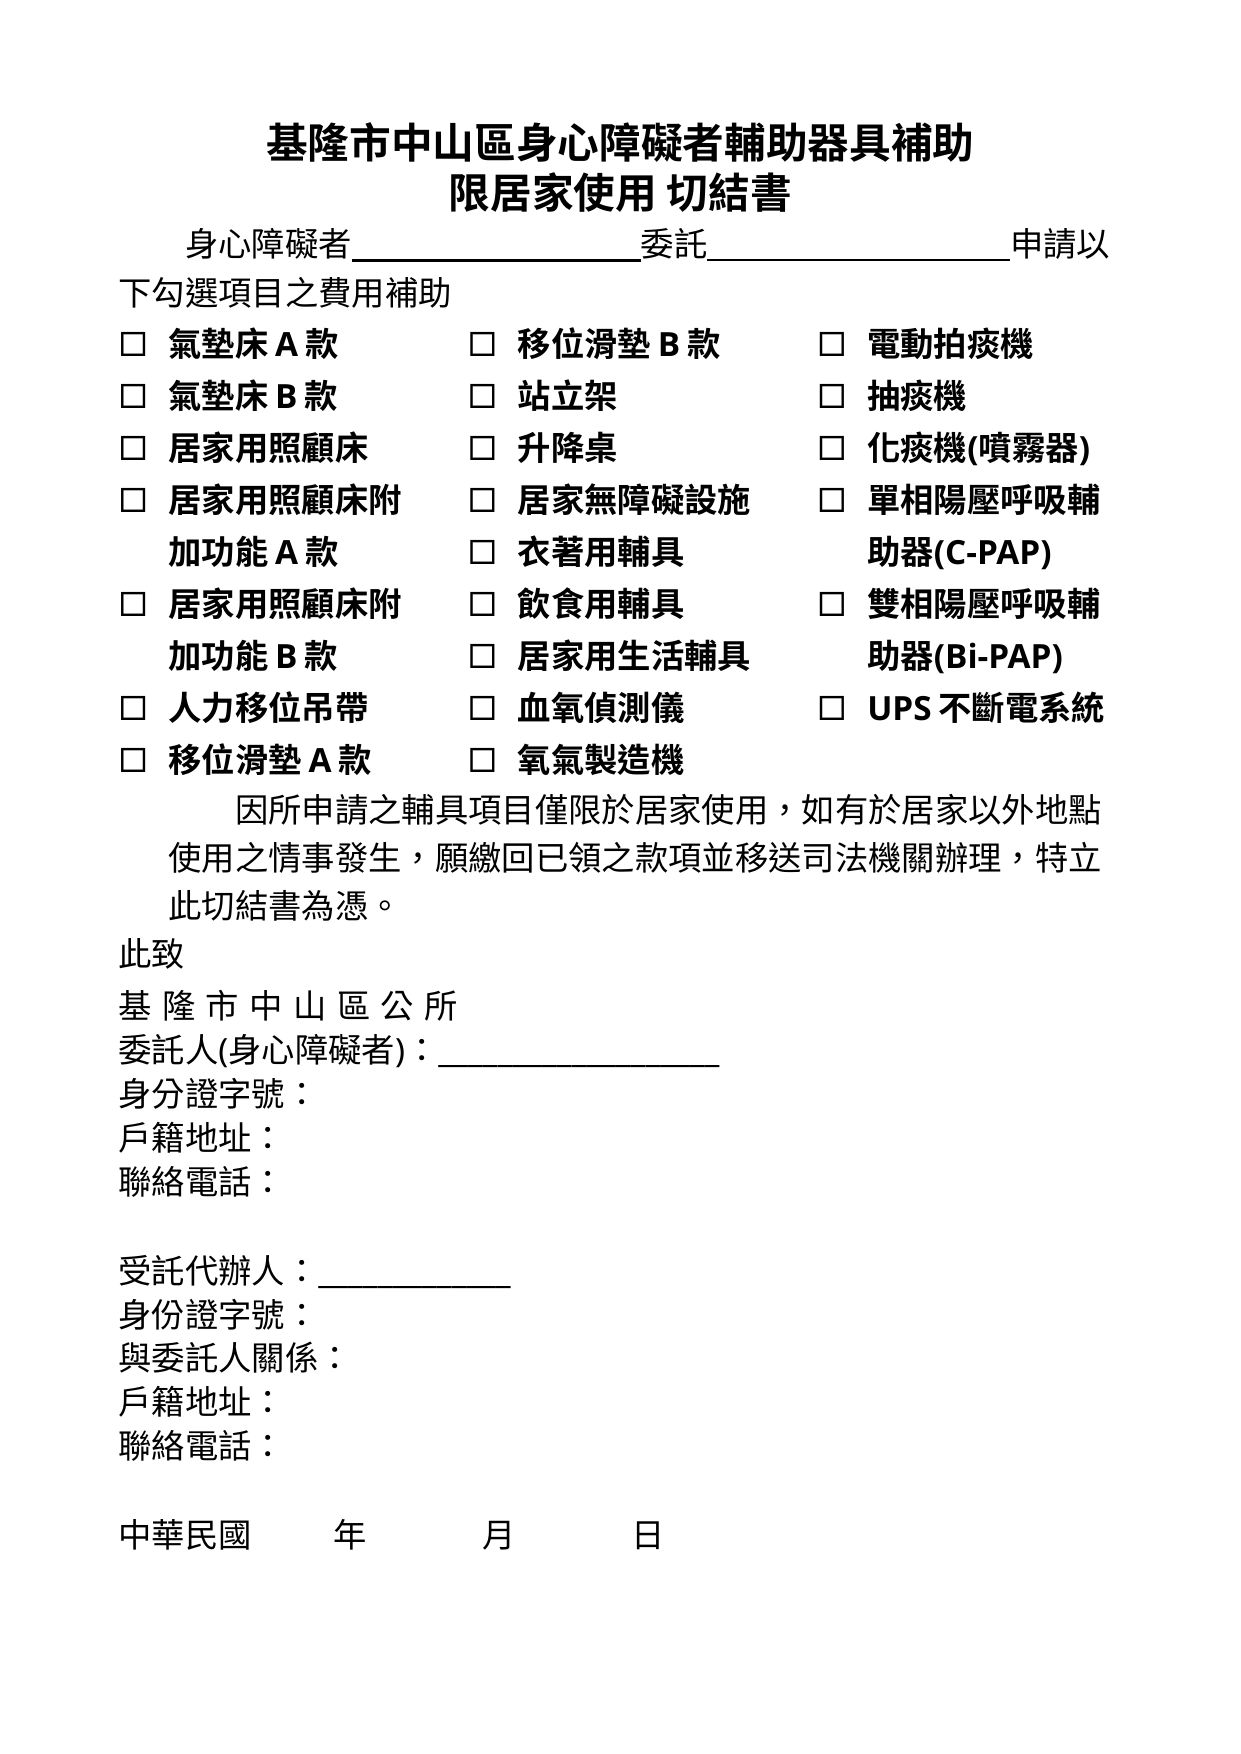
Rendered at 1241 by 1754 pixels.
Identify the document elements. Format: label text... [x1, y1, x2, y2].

text 身心障礙者 委託 申請以下勾選項目之費用補助 [118, 218, 1122, 314]
text 與委託人關係： [118, 1351, 1122, 1376]
list 氣墊床B款 [118, 367, 423, 419]
text 戶籍地址： [118, 1130, 1122, 1155]
list 電動拍痰機 [817, 314, 1122, 367]
list 氣墊床A款 [118, 314, 423, 367]
list 移位滑墊A款 [118, 731, 423, 783]
list 人力移位吊帶 [118, 679, 423, 731]
text 因所申請之輔具項目僅限於居家使用，如有於居家以外地點使用之情事發生，願繳回已領之款項並移送司法機關辦理，特立此切結書為憑。 [168, 783, 1122, 928]
list 居家用照顧床附加功能A款 [118, 471, 423, 575]
text 限居家使用 切結書 [118, 168, 1122, 218]
text 此致 [118, 928, 1122, 976]
text 委託人(身心障礙者)：___________________ [118, 1043, 1122, 1068]
list 居家用生活輔具 [467, 627, 772, 679]
text 聯絡電話： [118, 1438, 1122, 1463]
text 受託代辦人：_____________ [118, 1263, 1122, 1288]
list 單相陽壓呼吸輔助器(C-PAP) [817, 471, 1122, 575]
list 氧氣製造機 [467, 731, 772, 783]
text 身份證字號： [118, 1307, 1122, 1332]
list 抽痰機 [817, 367, 1122, 419]
list 血氧偵測儀 [467, 679, 772, 731]
list 升降桌 [467, 419, 772, 471]
list 衣著用輔具 [467, 523, 772, 575]
list 居家無障礙設施 [467, 471, 772, 523]
text 身分證字號： [118, 1087, 1122, 1112]
list 居家用照顧床附加功能B款 [118, 575, 423, 679]
text 基隆市中山區身心障礙者輔助器具補助 [118, 118, 1122, 168]
text 中華民國 年月日 [118, 1509, 1122, 1557]
list 飲食用輔具 [467, 575, 772, 627]
text 基隆市中山區公所 [118, 995, 1122, 1024]
text 戶籍地址： [118, 1394, 1122, 1419]
list 化痰機(噴霧器) [817, 419, 1122, 471]
list 移位滑墊B款 [467, 314, 772, 367]
list UPS不斷電系統 [817, 679, 1122, 731]
list 居家用照顧床 [118, 419, 423, 471]
text 聯絡電話： [118, 1174, 1122, 1199]
list 雙相陽壓呼吸輔助器(Bi-PAP) [817, 575, 1122, 679]
list 站立架 [467, 367, 772, 419]
